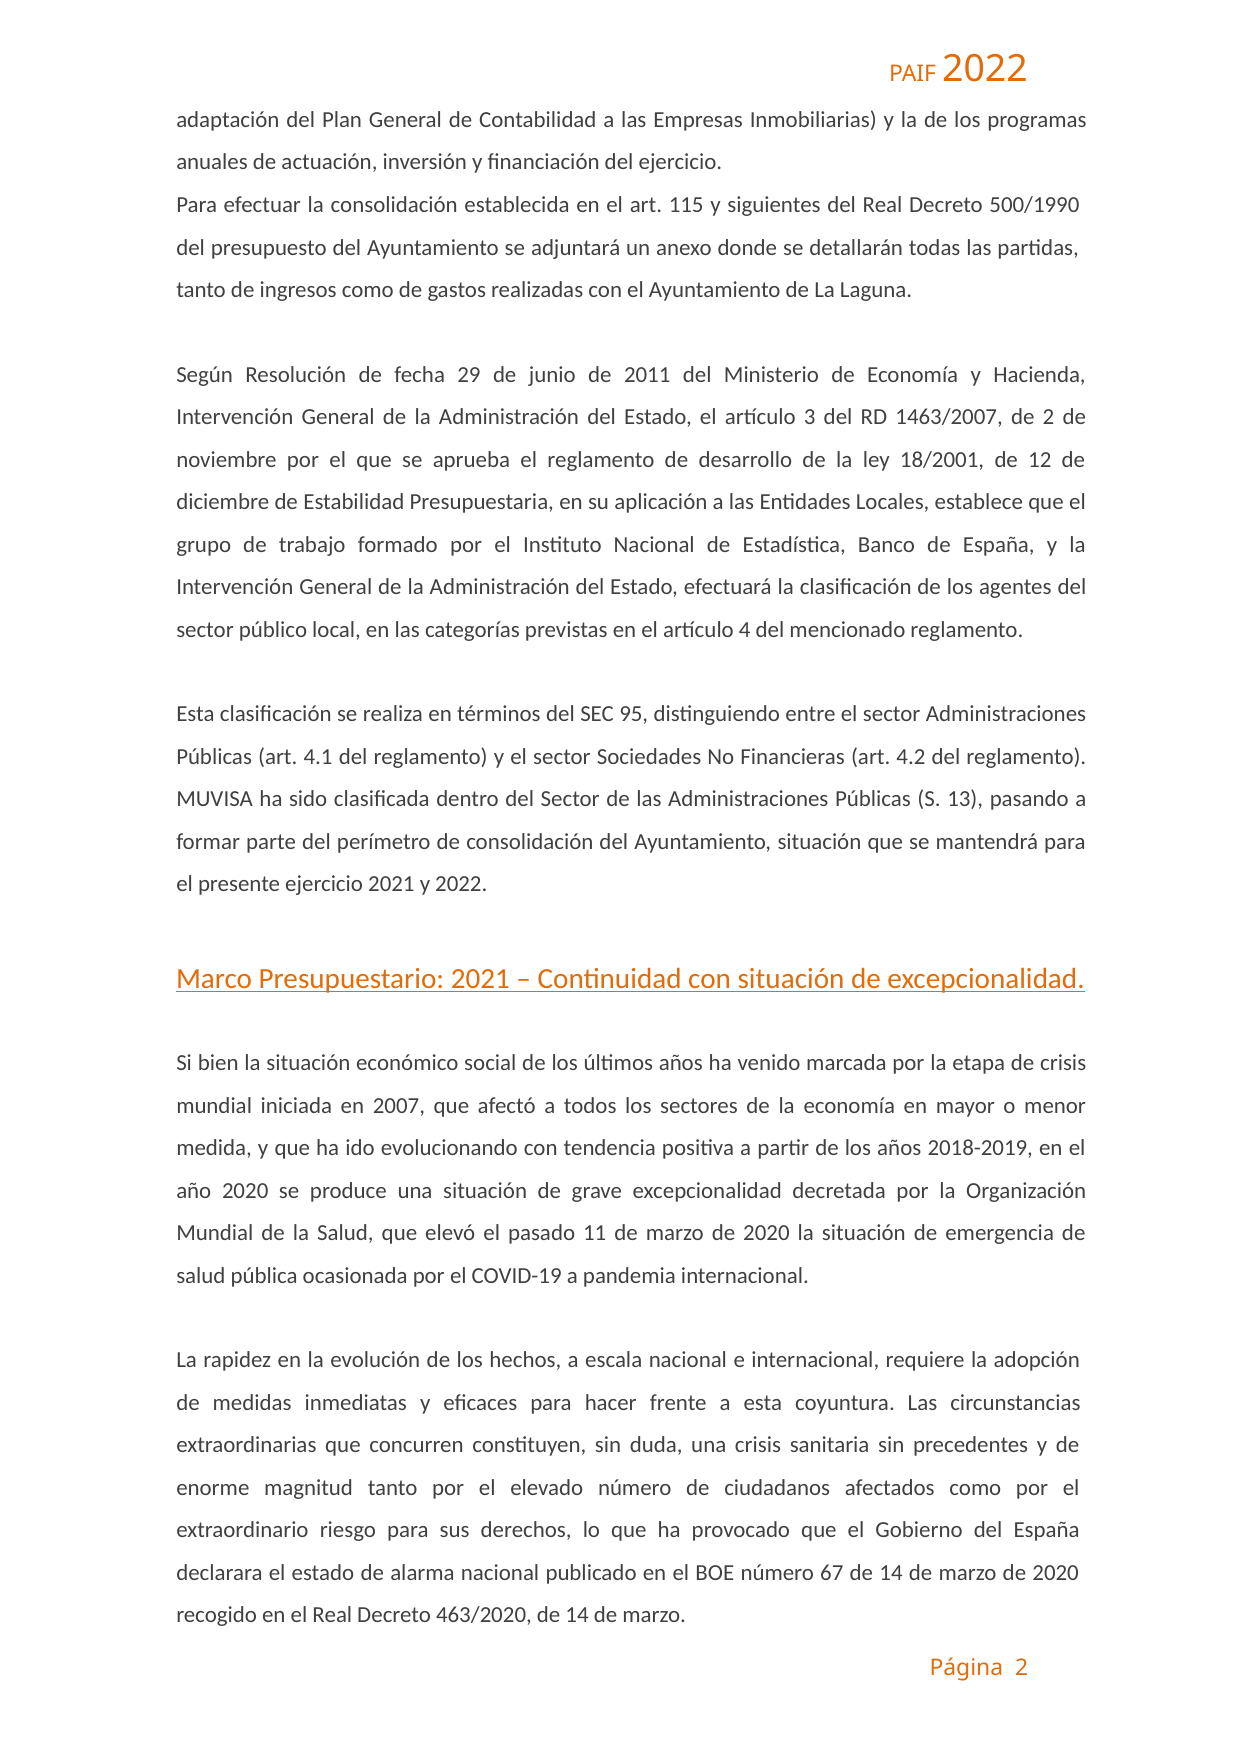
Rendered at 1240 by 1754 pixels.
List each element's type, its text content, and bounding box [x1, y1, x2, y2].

text adaptación del Plan General de Contabilidad a las Empresas Inmobiliarias) y la de los programas anuales de actuación, inversión y financiación del ejercicio. [176, 105, 1088, 176]
text Marco Presupuestario: 2021 – Continuidad con situación de excepcionalidad. [176, 960, 1093, 996]
text Si bien la situación económico social de los últimos años ha venido marcada por la etapa de crisis mundial iniciada en 2007, que afectó a todos los sectores de la economía en mayor o menor medida, y que ha ido evolucionando con tendencia positiva a partir de los años 2018-2019, en el año 2020 se produce una situación de grave excepcionalidad decretada por la Organización Mundial de la Salud, que elevó el pasado 11 de marzo de 2020 la situación de emergencia de salud pública ocasionada por el COVID-19 a pandemia internacional. [176, 1048, 1088, 1289]
text Esta clasificación se realiza en términos del SEC 95, distinguiendo entre el sector Administraciones Públicas (art. 4.1 del reglamento) y el sector Sociedades No Financieras (art. 4.2 del reglamento). MUVISA ha sido clasificada dentro del Sector de las Administraciones Públicas (S. 13), pasando a formar parte del perímetro de consolidación del Ayuntamiento, situación que se mantendrá para el presente ejercicio 2021 y 2022. [176, 699, 1088, 897]
text Según Resolución de fecha 29 de junio de 2011 del Ministerio de Economía y Hacienda, Intervención General de la Administración del Estado, el artículo 3 del RD 1463/2007, de 2 de noviembre por el que se aprueba el reglamento de desarrollo de la ley 18/2001, de 12 de diciembre de Estabilidad Presupuestaria, en su aplicación a las Entidades Locales, establece que el grupo de trabajo formado por el Instituto Nacional de Estadística, Banco de España, y la Intervención General de la Administración del Estado, efectuará la clasificación de los agentes del sector público local, en las categorías previstas en el artículo 4 del mencionado reglamento. [176, 360, 1088, 643]
text La rapidez en la evolución de los hechos, a escala nacional e internacional, requiere la adopción de medidas inmediatas y eficaces para hacer frente a esta coyuntura. Las circunstancias extraordinarias que concurren constituyen, sin duda, una crisis sanitaria sin precedentes y de enorme magnitud tanto por el elevado número de ciudadanos afectados como por el extraordinario riesgo para sus derechos, lo que ha provocado que el Gobierno del España declarara el estado de alarma nacional publicado en el BOE número 67 de 14 de marzo de 2020 recogido en el Real Decreto 463/2020, de 14 de marzo. [176, 1345, 1082, 1628]
text Para efectuar la consolidación establecida en el art. 115 y siguientes del Real Decreto 500/1990 del presupuesto del Ayuntamiento se adjuntará un anexo donde se detallarán todas las partidas, tanto de ingresos como de gastos realizadas con el Ayuntamiento de La Laguna. [176, 190, 1081, 303]
